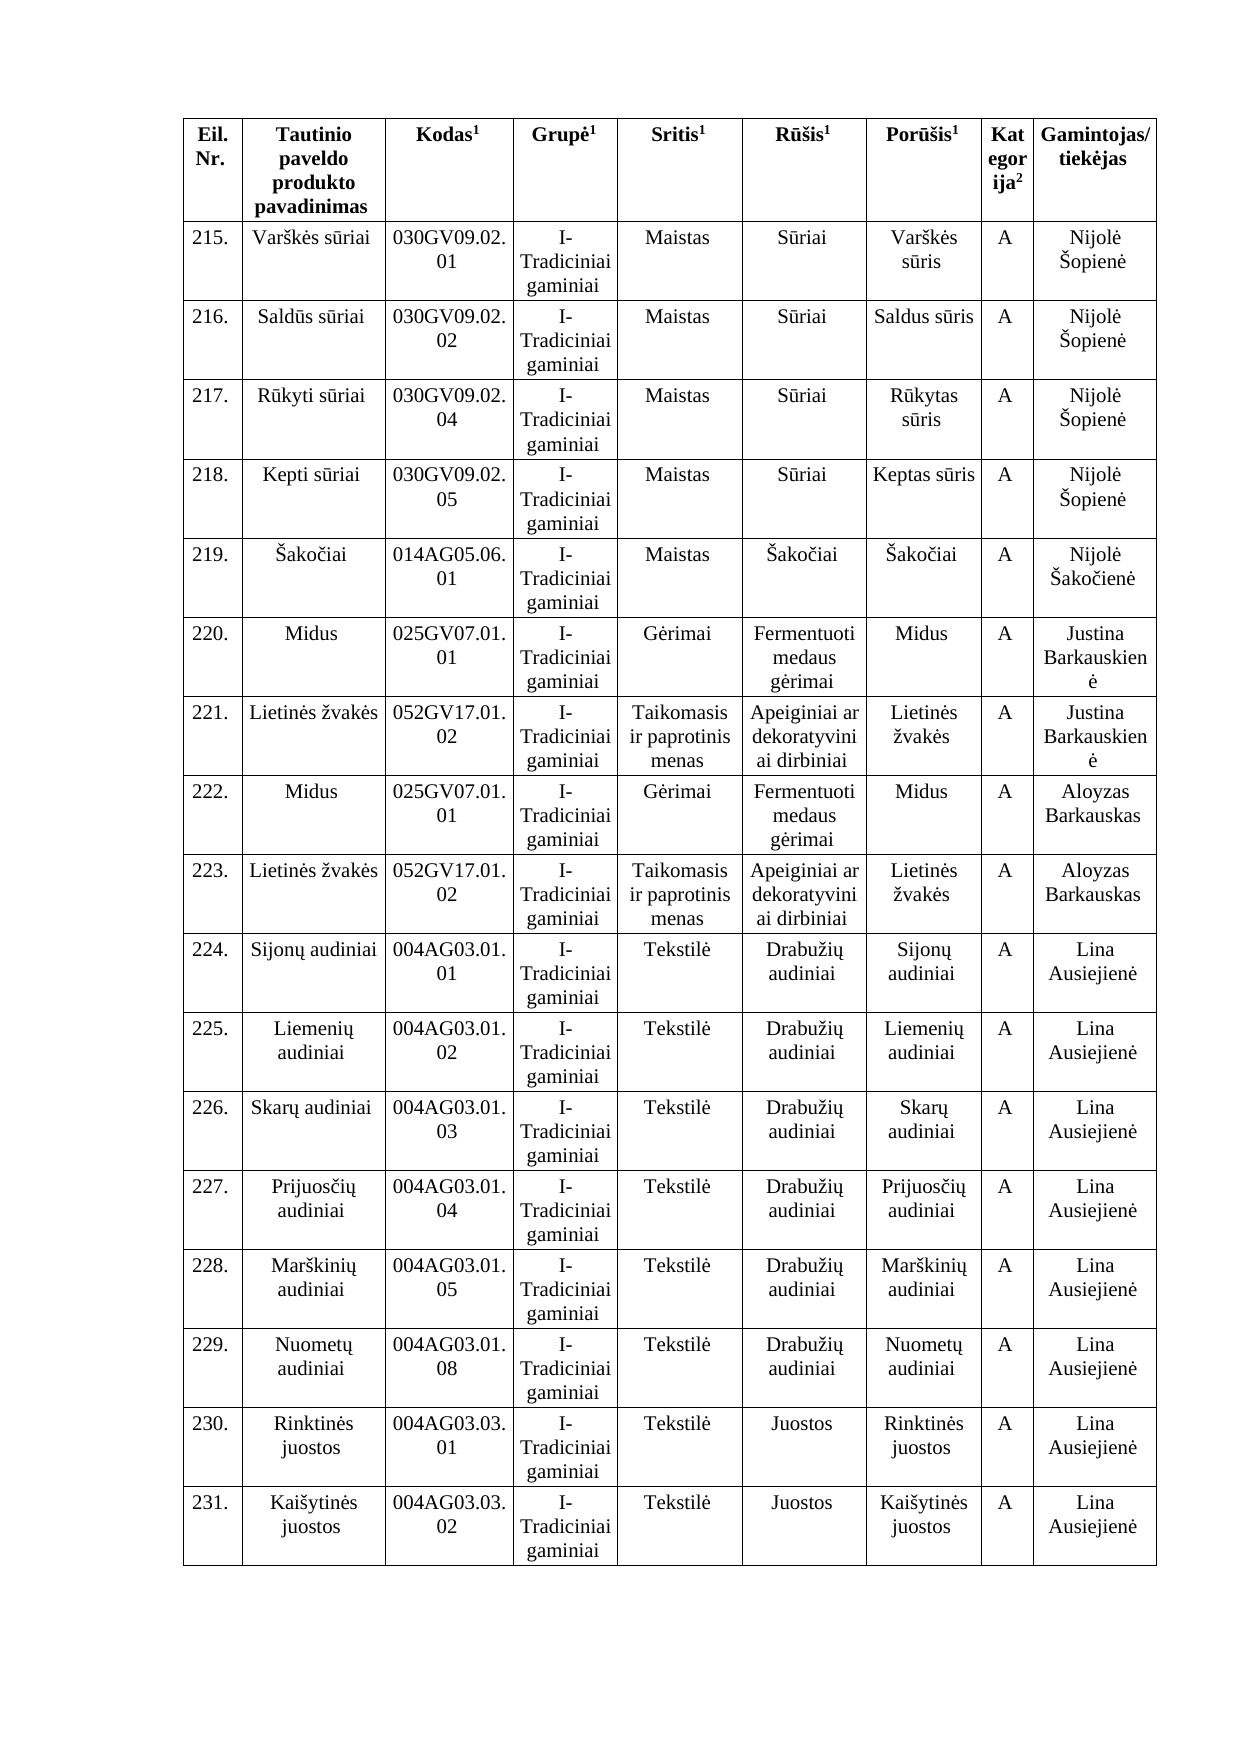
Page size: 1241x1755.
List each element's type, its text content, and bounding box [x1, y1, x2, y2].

table_cell A [982, 460, 1033, 537]
table_cell 223. [184, 855, 242, 933]
table_cell Rūkyti sūriai [243, 380, 385, 458]
table_cell Lietinės žvakės [243, 855, 385, 933]
table_cell 030GV09.02.01 [386, 222, 513, 300]
table_cell 025GV07.01.01 [386, 776, 513, 854]
table_cell Marškinių audiniai [867, 1250, 981, 1328]
table_cell Rinktinės juostos [867, 1408, 981, 1486]
table_cell Drabužių audiniai [743, 1250, 866, 1328]
table_cell 228. [184, 1250, 242, 1328]
table_cell I-Tradiciniai gaminiai [514, 776, 617, 854]
table_cell I-Tradiciniai gaminiai [514, 222, 617, 300]
table_header Tautinio paveldo produkto pavadinimas [243, 119, 385, 221]
table_cell Gėrimai [618, 618, 742, 696]
table_cell Prijuosčių audiniai [243, 1171, 385, 1249]
table_cell 004AG03.01.03 [386, 1092, 513, 1170]
table_cell 224. [184, 934, 242, 1012]
table_header Grupė1 [514, 119, 617, 221]
table_cell A [982, 1013, 1033, 1091]
table_cell Sūriai [743, 380, 866, 458]
table_cell I-Tradiciniai gaminiai [514, 1487, 617, 1565]
table_cell 052GV17.01.02 [386, 855, 513, 933]
table_cell Midus [243, 618, 385, 696]
table_cell I-Tradiciniai gaminiai [514, 1013, 617, 1091]
table_cell Nijolė Šakočienė [1034, 539, 1156, 617]
table_cell Maistas [618, 539, 742, 617]
table_cell I-Tradiciniai gaminiai [514, 1250, 617, 1328]
table_cell Drabužių audiniai [743, 1092, 866, 1170]
table_cell Tekstilė [618, 1092, 742, 1170]
table_cell Nijolė Šopienė [1034, 222, 1156, 300]
table_cell Saldūs sūriai [243, 301, 385, 379]
table_cell Nuometų audiniai [867, 1329, 981, 1407]
table_cell Nijolė Šopienė [1034, 460, 1156, 537]
table_cell Varškės sūris [867, 222, 981, 300]
table_cell Taikomasis ir paprotinis menas [618, 697, 742, 775]
table_cell Drabužių audiniai [743, 934, 866, 1012]
table_cell 221. [184, 697, 242, 775]
table_cell Šakočiai [243, 539, 385, 617]
table_cell Juostos [743, 1408, 866, 1486]
table_cell Kepti sūriai [243, 460, 385, 537]
table_cell Kaišytinės juostos [867, 1487, 981, 1565]
table_cell Lina Ausiejienė [1034, 1013, 1156, 1091]
table_cell 227. [184, 1171, 242, 1249]
table_cell Rūkytas sūris [867, 380, 981, 458]
table_cell I-Tradiciniai gaminiai [514, 1329, 617, 1407]
table_cell 226. [184, 1092, 242, 1170]
table_cell Lina Ausiejienė [1034, 1487, 1156, 1565]
table_cell 231. [184, 1487, 242, 1565]
table_cell 219. [184, 539, 242, 617]
table_cell Midus [867, 618, 981, 696]
table_header Kategorija2 [982, 119, 1033, 221]
table_cell I-Tradiciniai gaminiai [514, 855, 617, 933]
table_header Porūšis1 [867, 119, 981, 221]
table_cell Tekstilė [618, 1013, 742, 1091]
table_cell Lina Ausiejienė [1034, 1171, 1156, 1249]
table_cell Drabužių audiniai [743, 1171, 866, 1249]
table_cell Maistas [618, 301, 742, 379]
table_cell Lina Ausiejienė [1034, 1329, 1156, 1407]
table_cell Liemenių audiniai [243, 1013, 385, 1091]
table_cell I-Tradiciniai gaminiai [514, 301, 617, 379]
table_cell 004AG03.01.05 [386, 1250, 513, 1328]
table_header Sritis1 [618, 119, 742, 221]
table_cell Drabužių audiniai [743, 1329, 866, 1407]
table_cell Sūriai [743, 222, 866, 300]
table_header Gamintojas/ tiekėjas [1034, 119, 1156, 221]
table_cell I-Tradiciniai gaminiai [514, 618, 617, 696]
table_cell Drabužių audiniai [743, 1013, 866, 1091]
table_cell 052GV17.01.02 [386, 697, 513, 775]
table_cell Midus [867, 776, 981, 854]
table_cell Tekstilė [618, 1408, 742, 1486]
table_cell Skarų audiniai [243, 1092, 385, 1170]
table_cell Lina Ausiejienė [1034, 934, 1156, 1012]
table_cell Tekstilė [618, 1250, 742, 1328]
table_cell 215. [184, 222, 242, 300]
table_cell A [982, 1092, 1033, 1170]
table_cell I-Tradiciniai gaminiai [514, 539, 617, 617]
table_cell A [982, 222, 1033, 300]
table_cell 217. [184, 380, 242, 458]
table_cell Lina Ausiejienė [1034, 1408, 1156, 1486]
table_cell I-Tradiciniai gaminiai [514, 934, 617, 1012]
table_cell 229. [184, 1329, 242, 1407]
table_cell A [982, 776, 1033, 854]
table_cell Aloyzas Barkauskas [1034, 855, 1156, 933]
table_cell A [982, 380, 1033, 458]
table_cell A [982, 301, 1033, 379]
table_cell A [982, 1408, 1033, 1486]
table_cell Aloyzas Barkauskas [1034, 776, 1156, 854]
table_cell A [982, 1171, 1033, 1249]
table_cell Gėrimai [618, 776, 742, 854]
table_cell 220. [184, 618, 242, 696]
table_cell A [982, 934, 1033, 1012]
table_cell Tekstilė [618, 1171, 742, 1249]
table_cell Nuometų audiniai [243, 1329, 385, 1407]
table_cell Fermentuoti medaus gėrimai [743, 776, 866, 854]
table_header Eil. Nr. [184, 119, 242, 221]
table_cell Kaišytinės juostos [243, 1487, 385, 1565]
table_cell 222. [184, 776, 242, 854]
table_cell 004AG03.03.02 [386, 1487, 513, 1565]
table_cell Nijolė Šopienė [1034, 301, 1156, 379]
table_cell Šakočiai [743, 539, 866, 617]
table_cell A [982, 1487, 1033, 1565]
table_cell 004AG03.01.01 [386, 934, 513, 1012]
table_cell I-Tradiciniai gaminiai [514, 697, 617, 775]
table_cell Keptas sūris [867, 460, 981, 537]
table_cell 225. [184, 1013, 242, 1091]
table_cell Varškės sūriai [243, 222, 385, 300]
table_cell 014AG05.06.01 [386, 539, 513, 617]
table_cell Liemenių audiniai [867, 1013, 981, 1091]
table_cell Midus [243, 776, 385, 854]
table_cell Apeiginiai ar dekoratyviniai dirbiniai [743, 855, 866, 933]
table_cell Tekstilė [618, 1329, 742, 1407]
table_header Kodas1 [386, 119, 513, 221]
table_cell A [982, 855, 1033, 933]
table_cell Rinktinės juostos [243, 1408, 385, 1486]
table_cell Skarų audiniai [867, 1092, 981, 1170]
table_cell 004AG03.01.08 [386, 1329, 513, 1407]
table_cell A [982, 697, 1033, 775]
table_cell Sijonų audiniai [867, 934, 981, 1012]
table_cell Marškinių audiniai [243, 1250, 385, 1328]
table_cell A [982, 539, 1033, 617]
table_cell Saldus sūris [867, 301, 981, 379]
table_cell 218. [184, 460, 242, 537]
table_cell A [982, 618, 1033, 696]
table_cell 030GV09.02.04 [386, 380, 513, 458]
table_cell Lina Ausiejienė [1034, 1250, 1156, 1328]
table_cell I-Tradiciniai gaminiai [514, 1171, 617, 1249]
table_cell Maistas [618, 222, 742, 300]
table_cell Juostos [743, 1487, 866, 1565]
table_cell Lietinės žvakės [867, 697, 981, 775]
table_cell Tekstilė [618, 1487, 742, 1565]
table_cell A [982, 1329, 1033, 1407]
table_cell Tekstilė [618, 934, 742, 1012]
table_cell 230. [184, 1408, 242, 1486]
table_cell Nijolė Šopienė [1034, 380, 1156, 458]
table_cell I-Tradiciniai gaminiai [514, 460, 617, 537]
table_header Rūšis1 [743, 119, 866, 221]
table_cell I-Tradiciniai gaminiai [514, 380, 617, 458]
table_cell 030GV09.02.05 [386, 460, 513, 537]
table_cell 004AG03.01.02 [386, 1013, 513, 1091]
table_cell 004AG03.01.04 [386, 1171, 513, 1249]
table_cell Maistas [618, 380, 742, 458]
table_cell Sūriai [743, 301, 866, 379]
table_cell I-Tradiciniai gaminiai [514, 1092, 617, 1170]
table_cell Justina Barkauskienė [1034, 697, 1156, 775]
table_cell Apeiginiai ar dekoratyviniai dirbiniai [743, 697, 866, 775]
table_cell 216. [184, 301, 242, 379]
table_cell Taikomasis ir paprotinis menas [618, 855, 742, 933]
table_cell Prijuosčių audiniai [867, 1171, 981, 1249]
table_cell A [982, 1250, 1033, 1328]
table_cell Lietinės žvakės [243, 697, 385, 775]
table_cell Fermentuoti medaus gėrimai [743, 618, 866, 696]
table_cell Maistas [618, 460, 742, 537]
table_cell Sijonų audiniai [243, 934, 385, 1012]
table_cell 004AG03.03.01 [386, 1408, 513, 1486]
table_cell 025GV07.01.01 [386, 618, 513, 696]
table_cell Sūriai [743, 460, 866, 537]
table_cell Lina Ausiejienė [1034, 1092, 1156, 1170]
table_cell Šakočiai [867, 539, 981, 617]
table_cell Lietinės žvakės [867, 855, 981, 933]
table_cell I-Tradiciniai gaminiai [514, 1408, 617, 1486]
table_cell Justina Barkauskienė [1034, 618, 1156, 696]
table_cell 030GV09.02.02 [386, 301, 513, 379]
